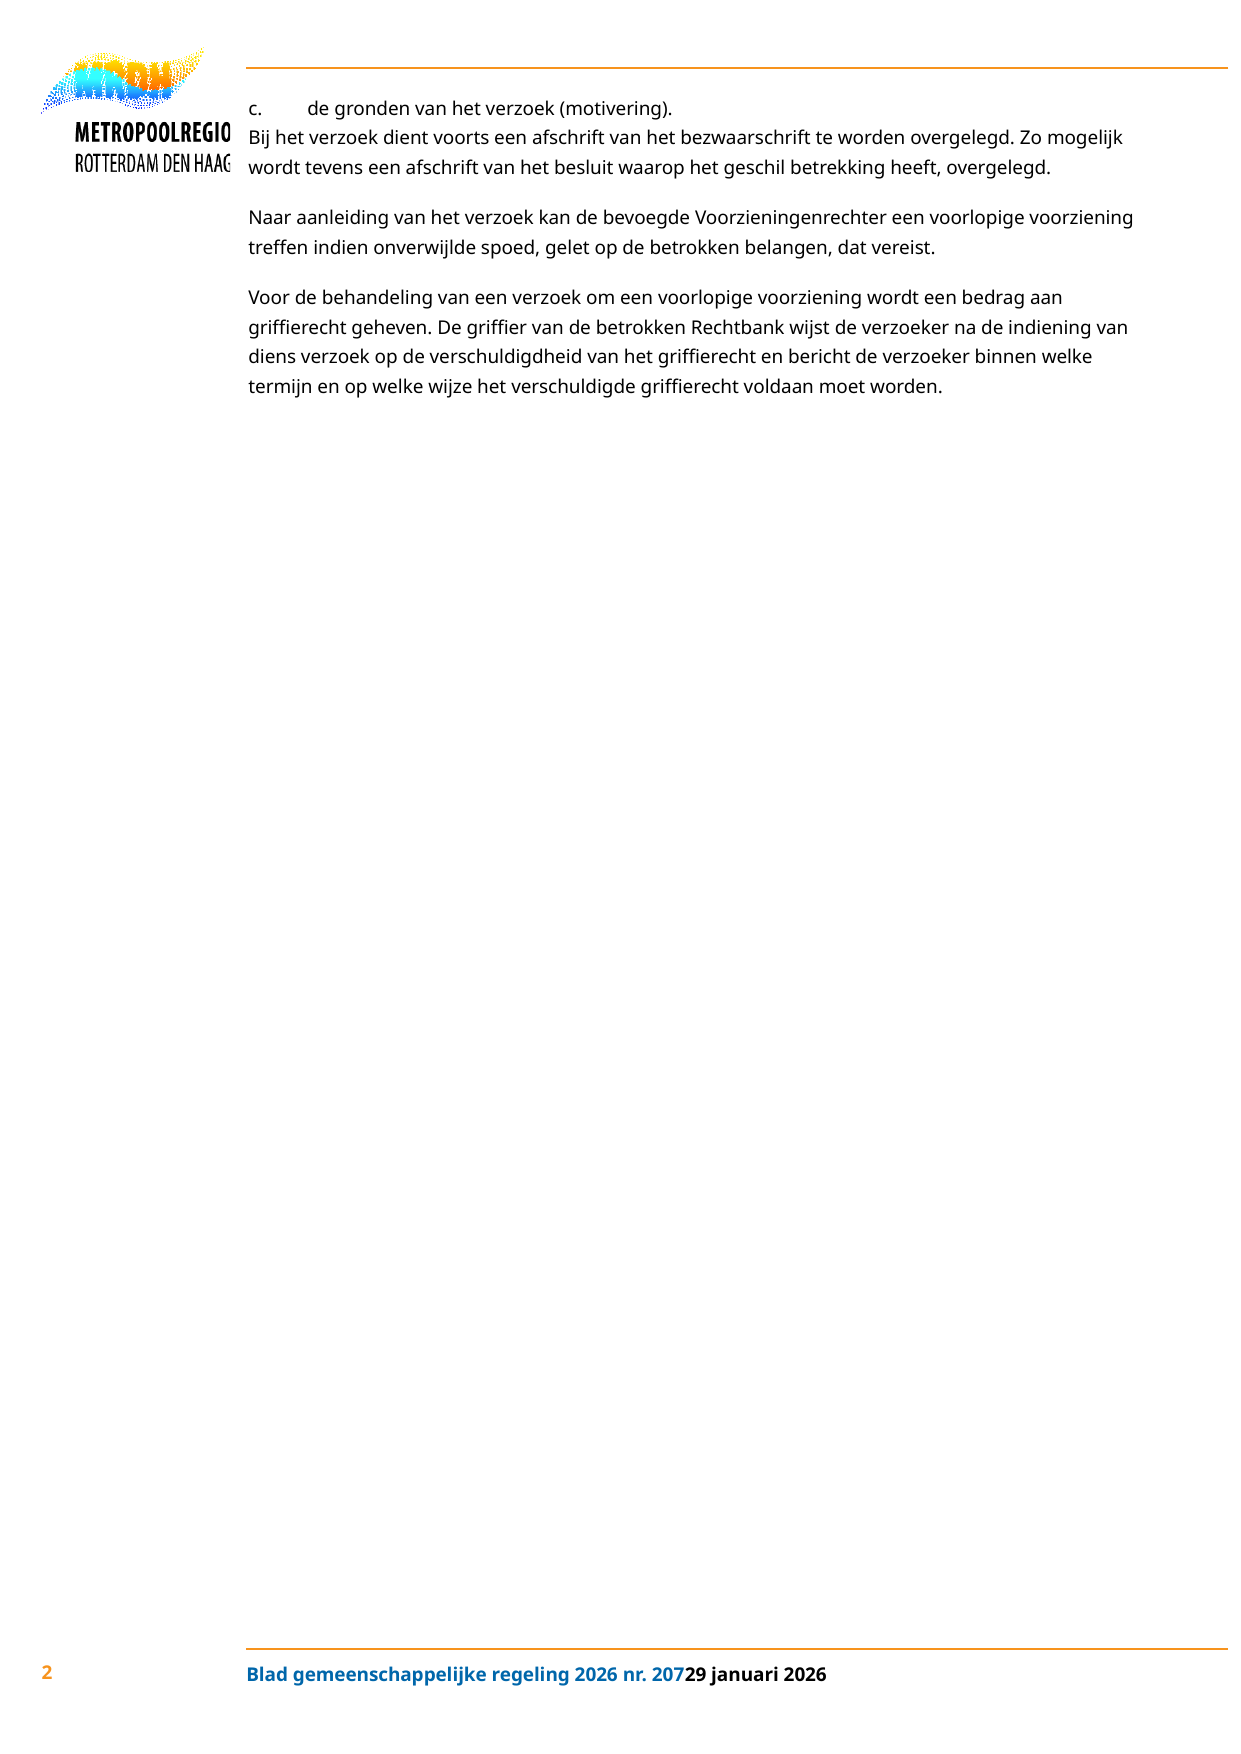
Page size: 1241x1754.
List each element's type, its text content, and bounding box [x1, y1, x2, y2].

picture [41, 47, 231, 172]
text Naar aanleiding van het verzoek kan de bevoegde Voorzieningenrechter een voorlopige voorziening treffen indien onverwijlde spoed, gelet op de betrokken belangen, dat vereist. [248, 204, 1152, 260]
text Bij het verzoek dient voorts een afschrift van het bezwaarschrift te worden overgelegd. Zo mogelijk wordt tevens een afschrift van het besluit waarop het geschil betrekking heeft, overgelegd. [248, 124, 1152, 180]
list de gronden van het verzoek (motivering). [248, 95, 1152, 121]
text Voor de behandeling van een verzoek om een voorlopige voorziening wordt een bedrag aan griffierecht geheven. De griffier van de betrokken Rechtbank wijst de verzoeker na de indiening van diens verzoek op de verschuldigdheid van het griffierecht en bericht de verzoeker binnen welke termijn en op welke wijze het verschuldigde griffierecht voldaan moet worden. [248, 284, 1152, 399]
